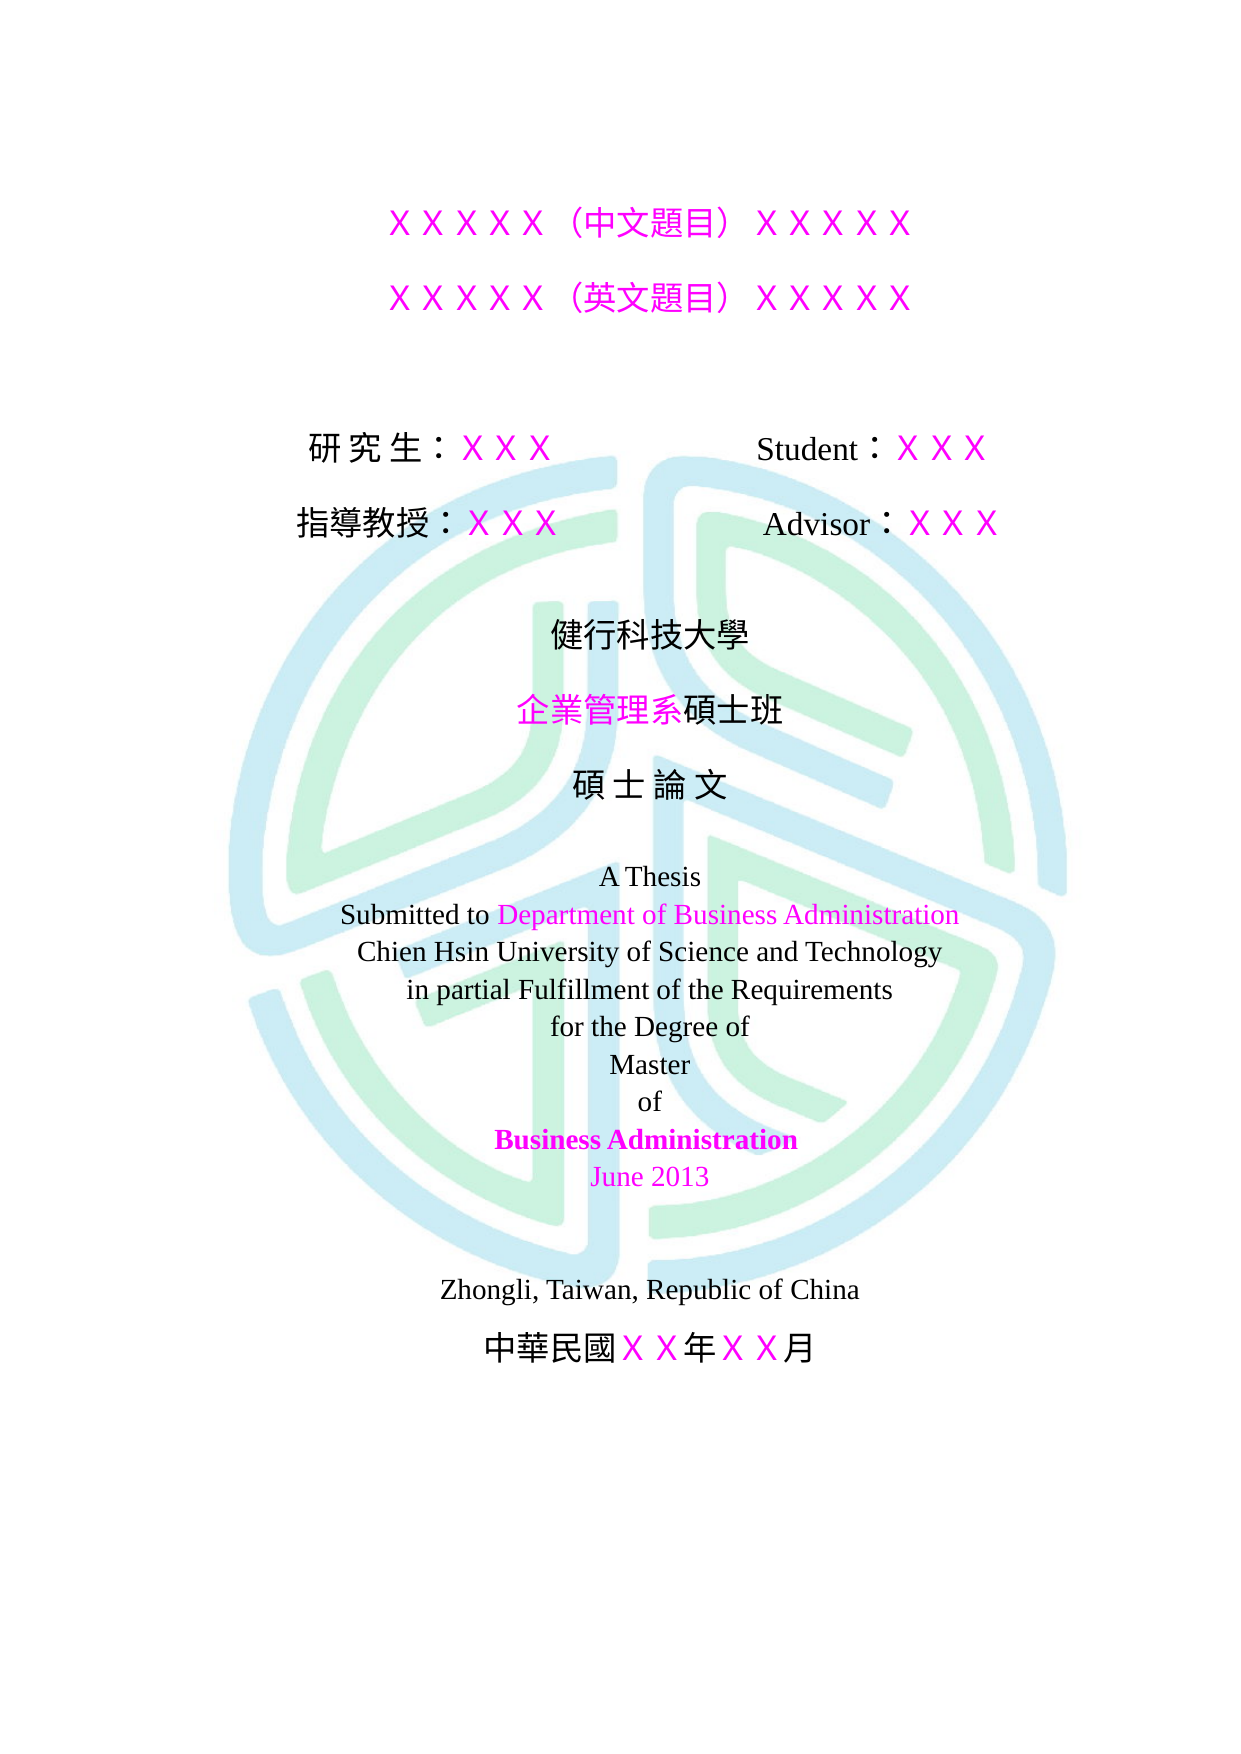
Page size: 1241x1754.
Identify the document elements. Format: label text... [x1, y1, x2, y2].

picture [602, 1336, 611, 1348]
picture [588, 1336, 607, 1348]
text ＸＸＸＸＸ（中文題目）ＸＸＸＸＸ [177, 183, 1122, 258]
picture [556, 1343, 566, 1348]
picture [489, 1340, 498, 1348]
picture [792, 1336, 808, 1342]
text 中華民國ＸＸ年ＸＸ月 [177, 1349, 1122, 1383]
text ＸＸＸＸＸ（英文題目）ＸＸＸＸＸ [177, 258, 1122, 333]
picture [501, 1340, 510, 1348]
picture [178, 406, 1121, 1348]
picture [792, 1344, 808, 1348]
picture [556, 1336, 575, 1341]
